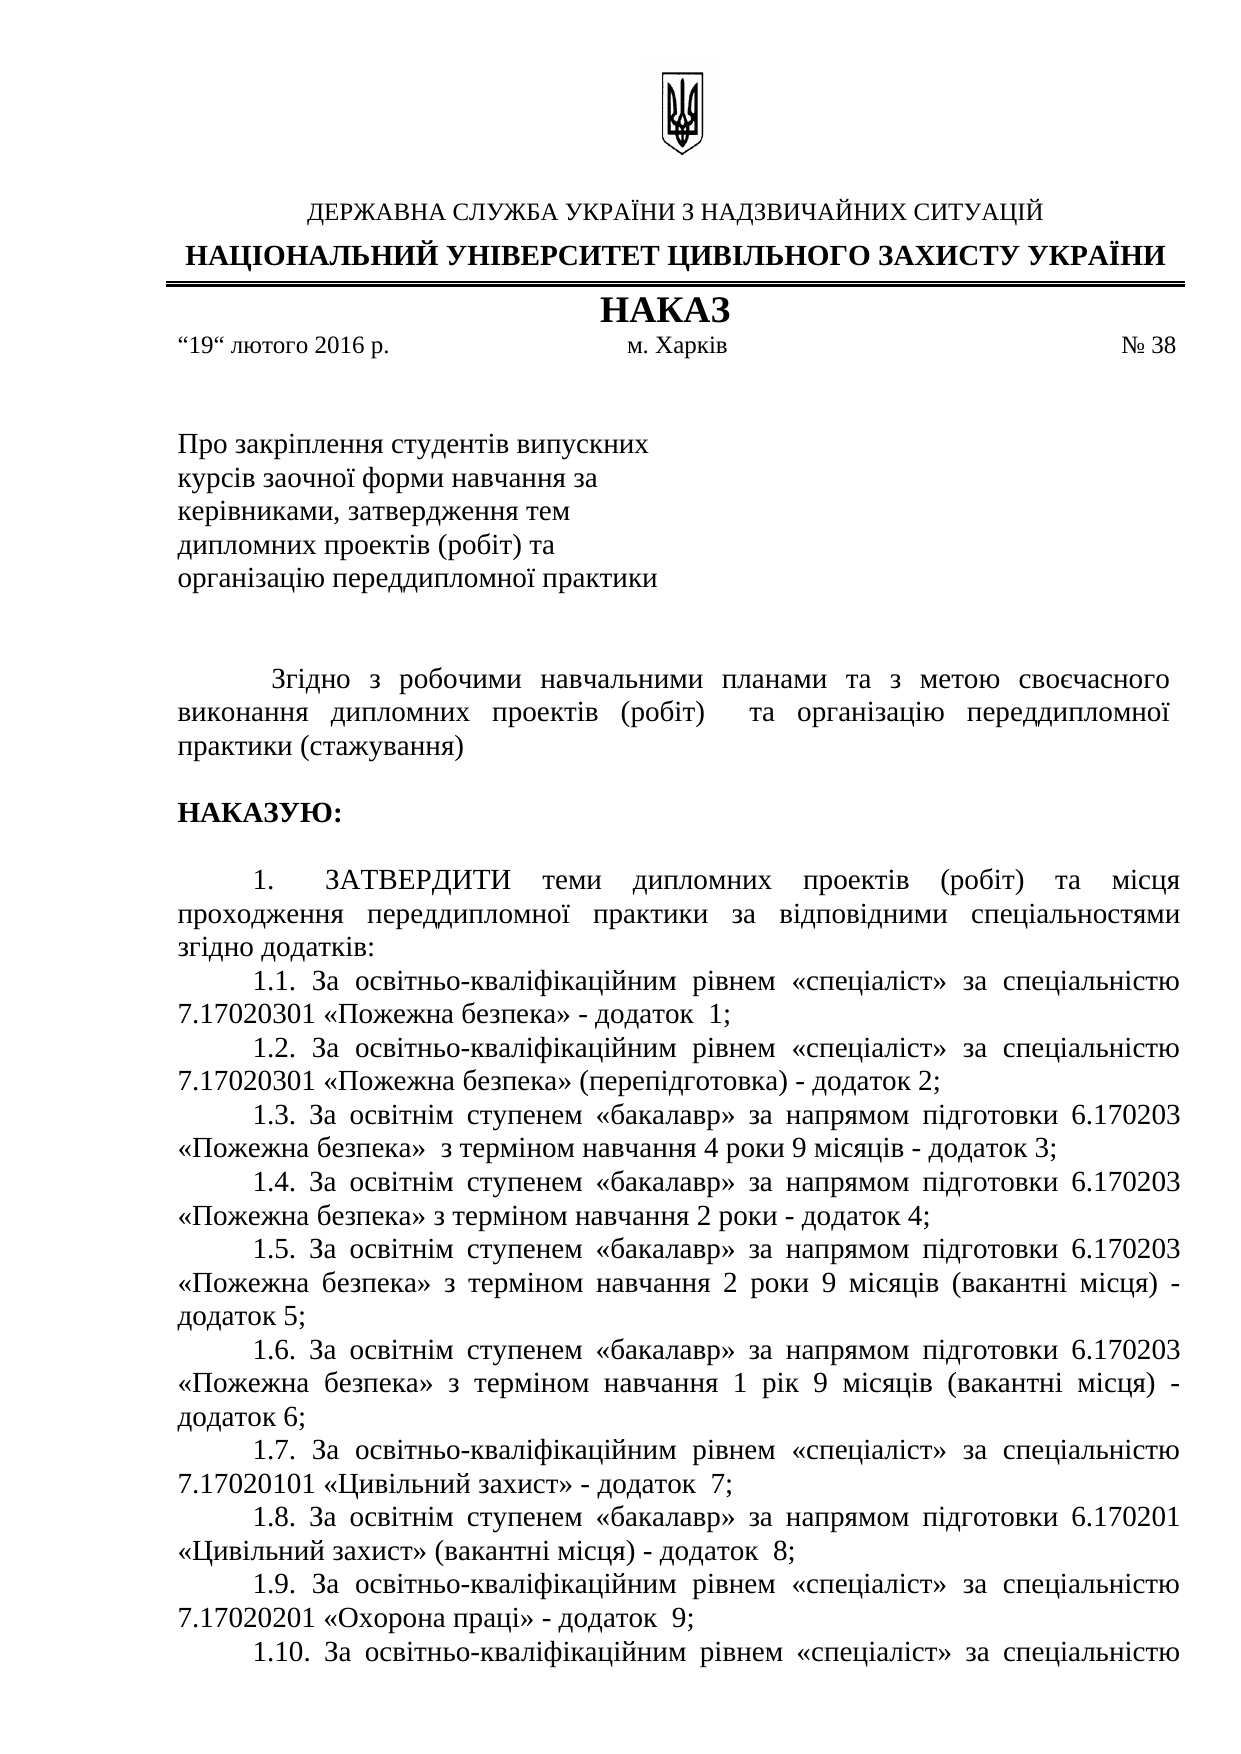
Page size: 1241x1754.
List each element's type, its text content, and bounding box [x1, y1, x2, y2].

text НАКАЗУЮ: [177, 795, 1182, 829]
text 1.1. За освітньо-кваліфікаційним рівнем «спеціаліст» за спеціальністю 7.17020301 «Пожежна безпека» - додаток 1; [177, 963, 1181, 1030]
text 1.10. За освітньо-кваліфікаційним рівнем «спеціаліст» за спеціальністю [177, 1634, 1181, 1667]
text 1.4. За освітнім ступенем «бакалавр» за напрямом підготовки 6.170203 «Пожежна безпека» з терміном навчання 2 роки - додаток 4; [177, 1164, 1181, 1231]
text “19“ лютого 2016 р. м. Харків № 38 [177, 330, 1181, 359]
list ЗАТВЕРДИТИ теми дипломних проектів (робіт) та місця проходження переддипломної практики за відповідними спеціальностями згідно додатків: [177, 862, 1181, 963]
text 1.3. За освітнім ступенем «бакалавр» за напрямом підготовки 6.170203 «Пожежна безпека» з терміном навчання 4 роки 9 місяців - додаток 3; [177, 1097, 1181, 1164]
text 1.6. За освітнім ступенем «бакалавр» за напрямом підготовки 6.170203 «Пожежна безпека» з терміном навчання 1 рік 9 місяців (вакантні місця) - додаток 6; [177, 1332, 1181, 1432]
text 1.5. За освітнім ступенем «бакалавр» за напрямом підготовки 6.170203 «Пожежна безпека» з терміном навчання 2 роки 9 місяців (вакантні місця) - додаток 5; [177, 1231, 1181, 1332]
text Згідно з робочими навчальними планами та з метою своєчасного виконання дипломних проектів (робіт) та організацію переддипломної практики (стажування) [177, 661, 1171, 762]
text 1.9. За освітньо-кваліфікаційним рівнем «спеціаліст» за спеціальністю 7.17020201 «Охорона праці» - додаток 9; [177, 1567, 1181, 1634]
text 1.7. За освітньо-кваліфікаційним рівнем «спеціаліст» за спеціальністю 7.17020101 «Цивільний захист» - додаток 7; [177, 1432, 1181, 1499]
text 1.8. За освітнім ступенем «бакалавр» за напрямом підготовки 6.170201 «Цивільний захист» (вакантні місця) - додаток 8; [177, 1499, 1181, 1567]
text Про закріплення студентів випускних курсів заочної форми навчання за керівниками, затвердження тем дипломних проектів (робіт) та організацію переддипломної практики [177, 426, 665, 594]
text НАКАЗ [177, 287, 1181, 330]
text 1.2. За освітньо-кваліфікаційним рівнем «спеціаліст» за спеціальністю 7.17020301 «Пожежна безпека» (перепідготовка) - додаток 2; [177, 1030, 1181, 1097]
table_header ДЕРЖАВНА СЛУЖБА УКРАЇНИ З НАДЗВИЧАЙНИХ СИТУАЦІЙ НАЦІОНАЛЬНИЙ УНІВЕРСИТЕТ ЦИВІЛЬНОГО ЗАХИСТУ УКРАЇНИ [166, 197, 1185, 281]
